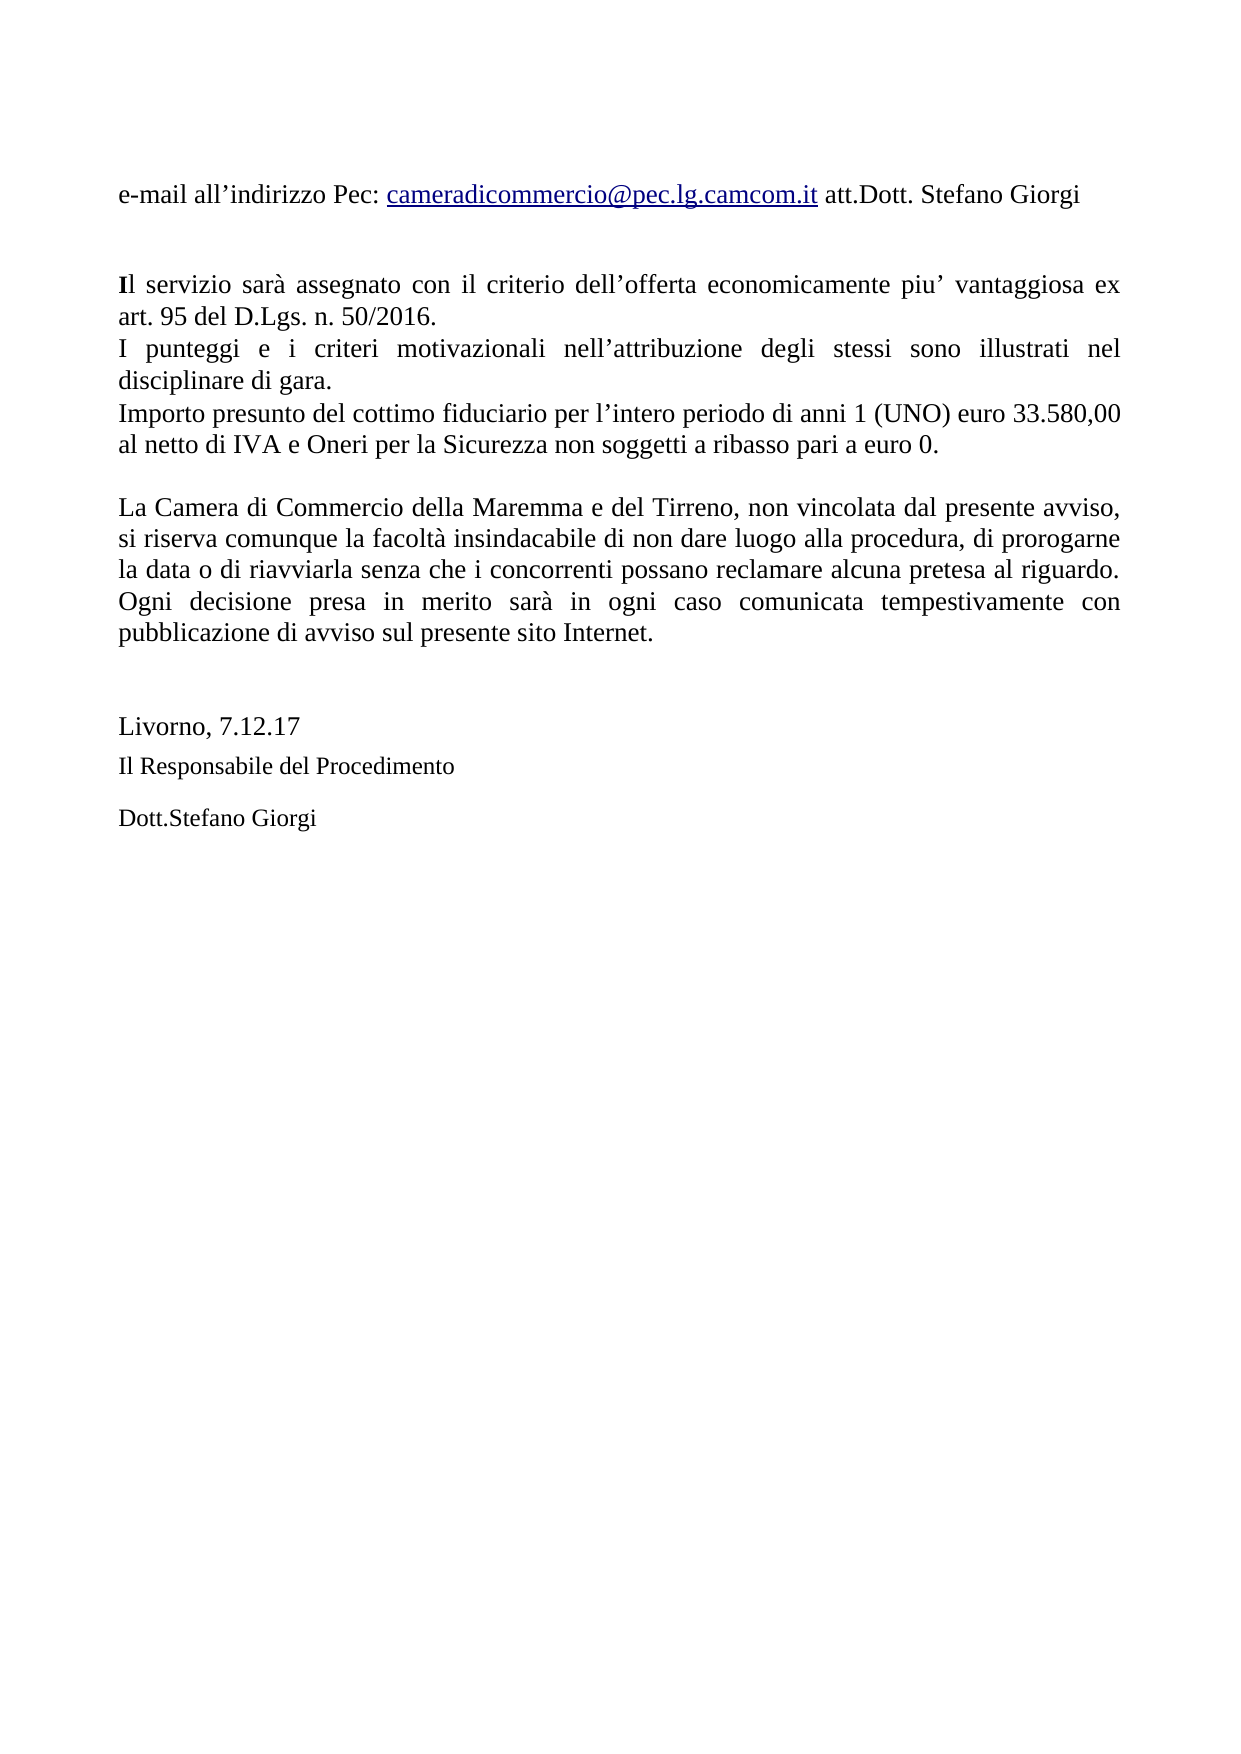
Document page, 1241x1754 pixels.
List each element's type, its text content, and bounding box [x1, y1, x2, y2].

text Il Responsabile del Procedimento [118, 751, 1122, 780]
text Importo presunto del cottimo fiduciario per l’intero periodo di anni 1 (UNO) euro 33.580,00 al netto di IVA e Oneri per la Sicurezza non soggetti a ribasso pari a euro 0. [118, 397, 1122, 459]
text I punteggi e i criteri motivazionali nell’attribuzione degli stessi sono illustrati nel disciplinare di gara. [118, 333, 1122, 395]
text e-mail all’indirizzo Pec: cameradicommercio@pec.lg.camcom.it att.Dott. Stefano Giorgi [118, 178, 1122, 209]
text Dott.Stefano Giorgi [118, 803, 1122, 832]
text Livorno, 7.12.17 [118, 710, 1122, 741]
text Il servizio sarà assegnato con il criterio dell’offerta economicamente piu’ vantaggiosa ex art. 95 del D.Lgs. n. 50/2016. [118, 268, 1122, 331]
text La Camera di Commercio della Maremma e del Tirreno, non vincolata dal presente avviso, si riserva comunque la facoltà insindacabile di non dare luogo alla procedura, di prorogarne la data o di riavviarla senza che i concorrenti possano reclamare alcuna pretesa al riguardo. Ogni decisione presa in merito sarà in ogni caso comunicata tempestivamente con pubblicazione di avviso sul presente sito Internet. [118, 491, 1122, 647]
